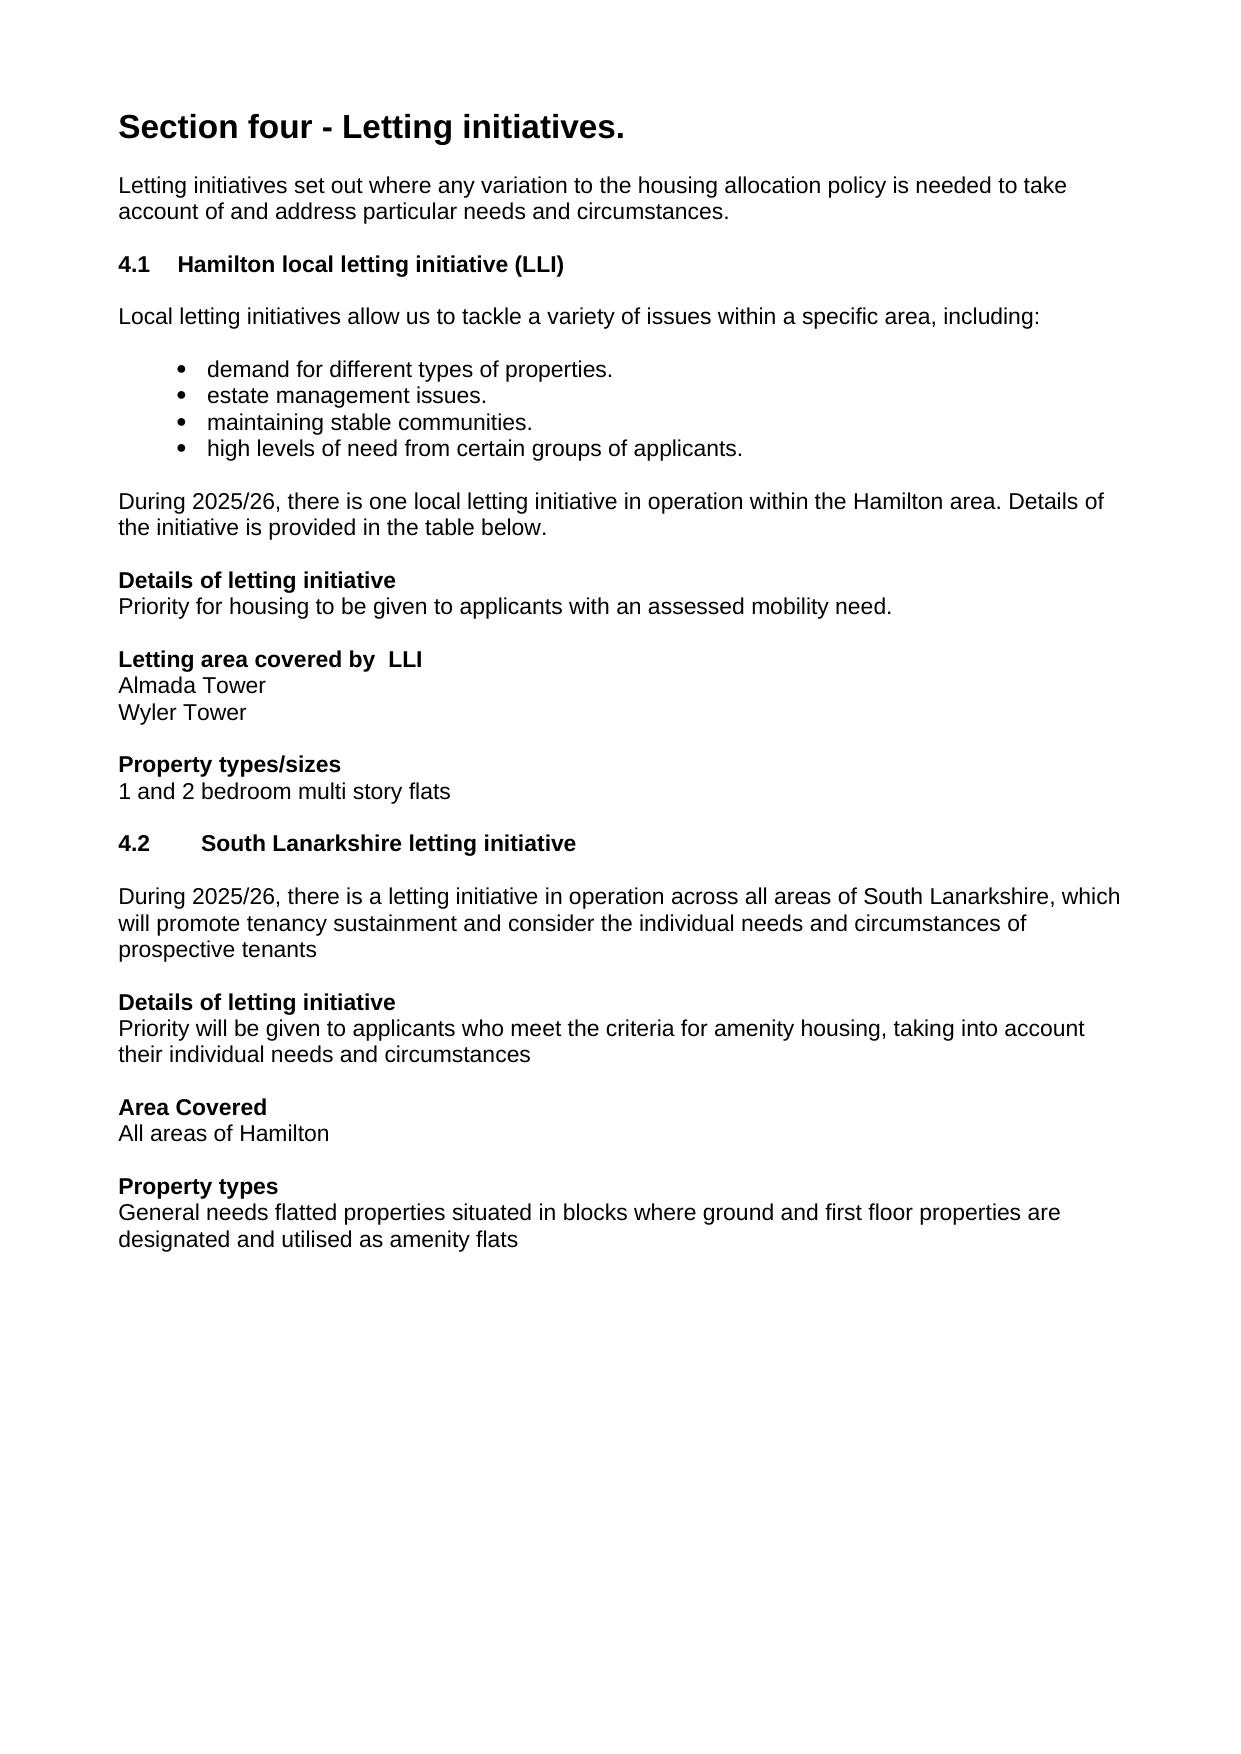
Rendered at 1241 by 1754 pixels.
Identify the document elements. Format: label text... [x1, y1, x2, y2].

text General needs flatted properties situated in blocks where ground and first floor properties are designated and utilised as amenity flats [118, 1199, 1122, 1252]
text Local letting initiatives allow us to tackle a variety of issues within a specific area, including: [118, 303, 1122, 330]
list high levels of need from certain groups of applicants. [177, 435, 1122, 461]
text Almada Tower [118, 672, 1122, 699]
list maintaining stable communities. [177, 409, 1122, 435]
text Area Covered [118, 1094, 1122, 1120]
list demand for different types of properties. [177, 356, 1122, 382]
text Priority will be given to applicants who meet the criteria for amenity housing, taking into account their individual needs and circumstances [118, 1015, 1122, 1068]
text Details of letting initiative [118, 567, 1122, 593]
text 4.1 Hamilton local letting initiative (LLI) [118, 251, 1122, 277]
text Details of letting initiative [118, 988, 1122, 1015]
text During 2025/26, there is one local letting initiative in operation within the Hamilton area. Details of the initiative is provided in the table below. [118, 488, 1122, 541]
text Priority for housing to be given to applicants with an assessed mobility need. [118, 593, 1098, 619]
text Letting area covered by LLI [118, 646, 1099, 672]
subtitle Section four - Letting initiatives. [118, 107, 1122, 145]
text Property types [118, 1173, 1122, 1199]
text During 2025/26, there is a letting initiative in operation across all areas of South Lanarkshire, which will promote tenancy sustainment and consider the individual needs and circumstances of prospective tenants [118, 883, 1122, 962]
text All areas of Hamilton [118, 1120, 1122, 1147]
text Property types/sizes [118, 751, 1071, 778]
text 4.2 South Lanarkshire letting initiative [118, 830, 1122, 857]
text Wyler Tower [118, 699, 1122, 725]
text Letting initiatives set out where any variation to the housing allocation policy is needed to take account of and address particular needs and circumstances. [118, 172, 1122, 224]
text 1 and 2 bedroom multi story flats [118, 778, 1057, 804]
list estate management issues. [177, 382, 1122, 409]
